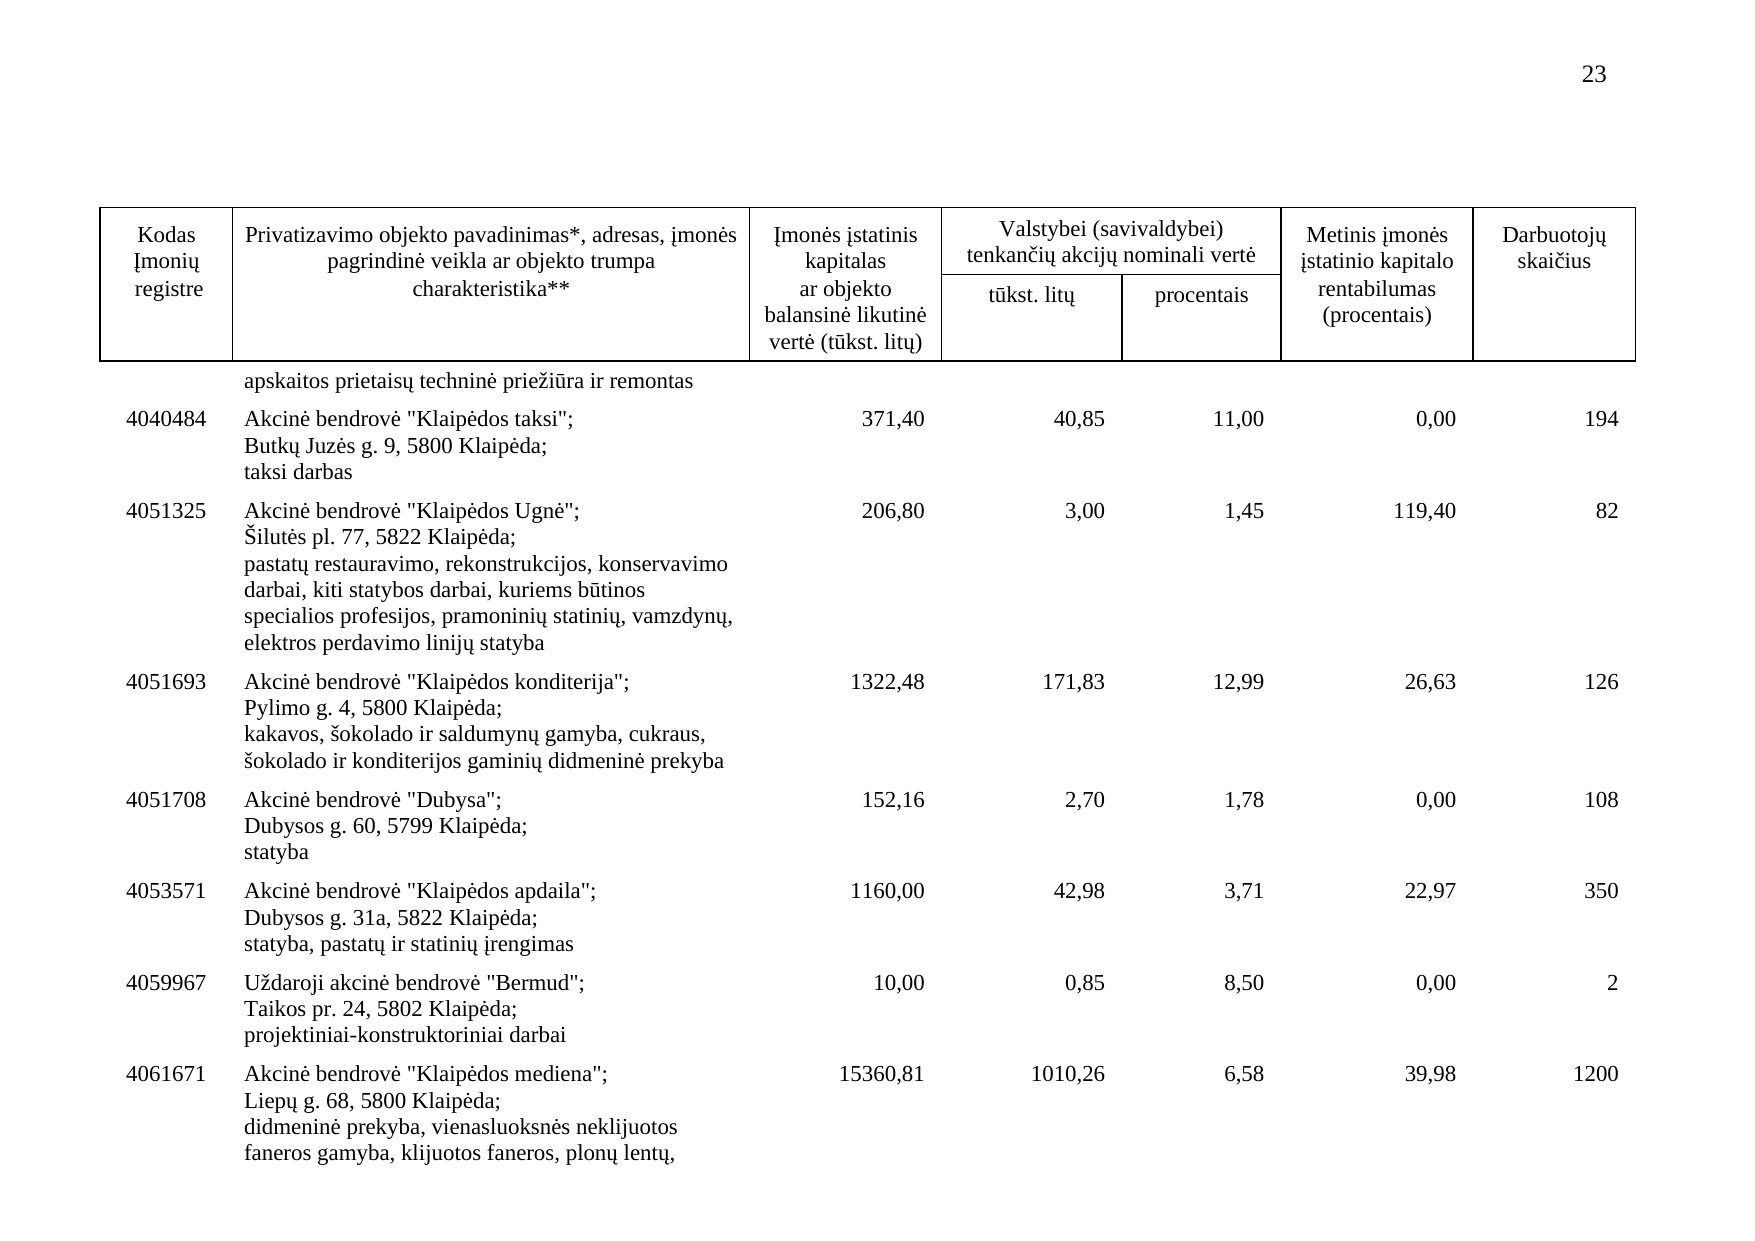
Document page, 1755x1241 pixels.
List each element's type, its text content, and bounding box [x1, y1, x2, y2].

table_cell 10,00 [750, 963, 941, 1054]
table_cell 119,40 [1281, 491, 1473, 661]
table_cell 12,99 [1122, 661, 1281, 779]
table_cell 42,98 [941, 871, 1122, 962]
table_cell Akcinė bendrovė "Dubysa"; Dubysos g. 60, 5799 Klaipėda; statyba [233, 779, 749, 871]
table_cell 4059967 [100, 963, 233, 1054]
table_cell 1200 [1473, 1054, 1636, 1166]
table_cell Akcinė bendrovė "Klaipėdos apdaila"; Dubysos g. 31a, 5822 Klaipėda; statyba, pastatų ir statinių įrengimas [233, 871, 749, 962]
table_cell 1010,26 [941, 1054, 1122, 1166]
table_cell 2,70 [941, 779, 1122, 871]
table_cell 3,71 [1122, 871, 1281, 962]
table_cell Akcinė bendrovė "Klaipėdos konditerija"; Pylimo g. 4, 5800 Klaipėda; kakavos, šokolado ir saldumynų gamyba, cukraus, šokolado ir konditerijos gaminių didmeninė prekyba [233, 661, 749, 779]
table_header Įmonės įstatinis kapitalas [750, 208, 941, 273]
table_cell 152,16 [750, 779, 941, 871]
table_cell 126 [1473, 661, 1636, 779]
table_cell 206,80 [750, 491, 941, 661]
table_cell 371,40 [750, 399, 941, 491]
table_header Darbuotojų skaičius [1474, 208, 1635, 273]
table_cell 40,85 [941, 399, 1122, 491]
table_cell 0,85 [941, 963, 1122, 1054]
table_cell 22,97 [1281, 871, 1473, 962]
table_cell 171,83 [941, 661, 1122, 779]
table_cell 3,00 [941, 491, 1122, 661]
table_cell procentais [1123, 275, 1280, 360]
table_cell 108 [1473, 779, 1636, 871]
table_cell 15360,81 [750, 1054, 941, 1166]
table_cell 1,45 [1122, 491, 1281, 661]
table_cell ar objekto balansinė likutinė vertė (tūkst. litų) [750, 274, 941, 360]
table_cell Akcinė bendrovė "Klaipėdos mediena"; Liepų g. 68, 5800 Klaipėda; didmeninė prekyba, vienasluoksnės neklijuotos faneros gamyba, klijuotos faneros, plonų lentų, [233, 1054, 749, 1166]
table_cell apskaitos prietaisų techninė priežiūra ir remontas [233, 362, 749, 399]
table_cell [1122, 362, 1281, 399]
table_cell [1281, 362, 1473, 399]
table_header Metinis įmonės įstatinio kapitalo [1282, 208, 1472, 273]
table_cell [1474, 274, 1635, 360]
table_cell Akcinė bendrovė "Klaipėdos Ugnė"; Šilutės pl. 77, 5822 Klaipėda; pastatų restauravimo, rekonstrukcijos, konservavimo darbai, kiti statybos darbai, kuriems būtinos specialios profesijos, pramoninių statinių, vamzdynų, elektros perdavimo linijų statyba [233, 491, 749, 661]
table_cell 1322,48 [750, 661, 941, 779]
table_cell 0,00 [1281, 963, 1473, 1054]
table_cell 8,50 [1122, 963, 1281, 1054]
table_header Kodas Įmonių [101, 208, 232, 273]
table_cell 4051325 [100, 491, 233, 661]
table_cell 0,00 [1281, 779, 1473, 871]
table_cell Uždaroji akcinė bendrovė "Bermud"; Taikos pr. 24, 5802 Klaipėda; projektiniai-konstruktoriniai darbai [233, 963, 749, 1054]
table_cell 4051693 [100, 661, 233, 779]
table_cell 1,78 [1122, 779, 1281, 871]
table_cell 11,00 [1122, 399, 1281, 491]
table_header Valstybei (savivaldybei) tenkančių akcijų nominali vertė [942, 208, 1280, 273]
table_cell 1160,00 [750, 871, 941, 962]
table_cell Akcinė bendrovė "Klaipėdos taksi"; Butkų Juzės g. 9, 5800 Klaipėda; taksi darbas [233, 399, 749, 491]
table_cell [941, 362, 1122, 399]
table_cell 82 [1473, 491, 1636, 661]
table_cell charakteristika** [233, 274, 749, 360]
table_cell 0,00 [1281, 399, 1473, 491]
table_cell 4053571 [100, 871, 233, 962]
table_cell 2 [1473, 963, 1636, 1054]
table_cell registre [101, 274, 232, 360]
table_cell [750, 362, 941, 399]
table_header Privatizavimo objekto pavadinimas*, adresas, įmonės pagrindinė veikla ar objekto trumpa [233, 208, 749, 273]
table_cell 194 [1473, 399, 1636, 491]
table_cell 4061671 [100, 1054, 233, 1166]
table_cell 26,63 [1281, 661, 1473, 779]
table_cell 4040484 [100, 399, 233, 491]
table_cell tūkst. litų [942, 275, 1121, 360]
table_cell [1473, 362, 1636, 399]
table_cell 350 [1473, 871, 1636, 962]
table_cell 4051708 [100, 779, 233, 871]
table_cell rentabilumas (procentais) [1282, 274, 1472, 360]
table_cell 39,98 [1281, 1054, 1473, 1166]
table_cell [100, 362, 233, 399]
table_cell 6,58 [1122, 1054, 1281, 1166]
